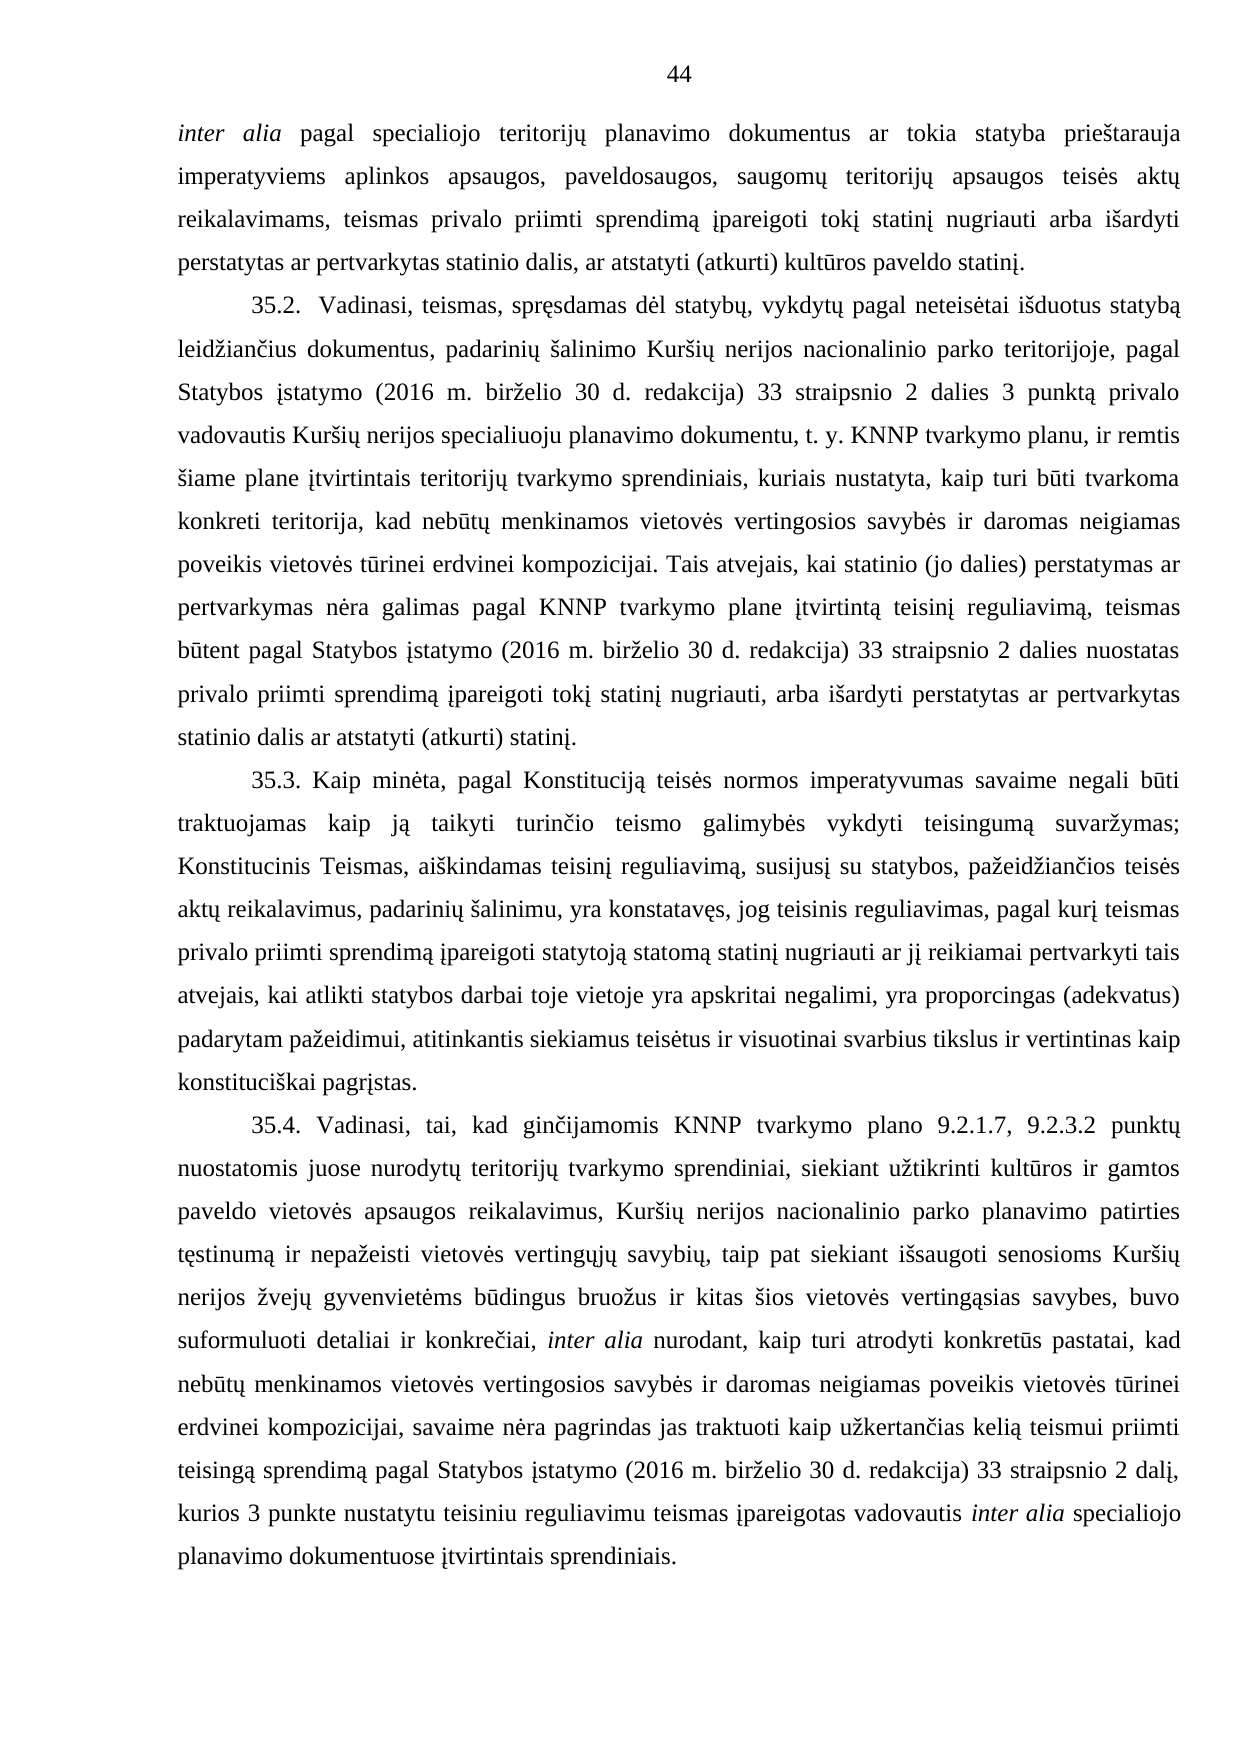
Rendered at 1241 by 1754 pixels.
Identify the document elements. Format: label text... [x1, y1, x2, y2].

text 35.4. Vadinasi, tai, kad ginčijamomis KNNP tvarkymo plano 9.2.1.7, 9.2.3.2 punktų nuostatomis juose nurodytų teritorijų tvarkymo sprendiniai, siekiant užtikrinti kultūros ir gamtos paveldo vietovės apsaugos reikalavimus, Kuršių nerijos nacionalinio parko planavimo patirties tęstinumą ir nepažeisti vietovės vertingųjų savybių, taip pat siekiant išsaugoti senosioms Kuršių nerijos žvejų gyvenvietėms būdingus bruožus ir kitas šios vietovės vertingąsias savybes, buvo suformuluoti detaliai ir konkrečiai, inter alia nurodant, kaip turi atrodyti konkretūs pastatai, kad nebūtų menkinamos vietovės vertingosios savybės ir daromas neigiamas poveikis vietovės tūrinei erdvinei kompozicijai, savaime nėra pagrindas jas traktuoti kaip užkertančias kelią teismui priimti teisingą sprendimą pagal Statybos įstatymo (2016 m. birželio 30 d. redakcija) 33 straipsnio 2 dalį, kurios 3 punkte nustatytu teisiniu reguliavimu teismas įpareigotas vadovautis inter alia specialiojo planavimo dokumentuose įtvirtintais sprendiniais. [177, 1110, 1181, 1570]
text 35.3. Kaip minėta, pagal Konstituciją teisės normos imperatyvumas savaime negali būti traktuojamas kaip ją taikyti turinčio teismo galimybės vykdyti teisingumą suvaržymas; Konstitucinis Teismas, aiškindamas teisinį reguliavimą, susijusį su statybos, pažeidžiančios teisės aktų reikalavimus, padarinių šalinimu, yra konstatavęs, jog teisinis reguliavimas, pagal kurį teismas privalo priimti sprendimą įpareigoti statytoją statomą statinį nugriauti ar jį reikiamai pertvarkyti tais atvejais, kai atlikti statybos darbai toje vietoje yra apskritai negalimi, yra proporcingas (adekvatus) padarytam pažeidimui, atitinkantis siekiamus teisėtus ir visuotinai svarbius tikslus ir vertintinas kaip konstituciškai pagrįstas. [177, 765, 1181, 1096]
text inter alia pagal specialiojo teritorijų planavimo dokumentus ar tokia statyba prieštarauja imperatyviems aplinkos apsaugos, paveldosaugos, saugomų teritorijų apsaugos teisės aktų reikalavimams, teismas privalo priimti sprendimą įpareigoti tokį statinį nugriauti arba išardyti perstatytas ar pertvarkytas statinio dalis, ar atstatyti (atkurti) kultūros paveldo statinį. [177, 118, 1181, 276]
text 35.2. Vadinasi, teismas, spręsdamas dėl statybų, vykdytų pagal neteisėtai išduotus statybą leidžiančius dokumentus, padarinių šalinimo Kuršių nerijos nacionalinio parko teritorijoje, pagal Statybos įstatymo (2016 m. birželio 30 d. redakcija) 33 straipsnio 2 dalies 3 punktą privalo vadovautis Kuršių nerijos specialiuoju planavimo dokumentu, t. y. KNNP tvarkymo planu, ir remtis šiame plane įtvirtintais teritorijų tvarkymo sprendiniais, kuriais nustatyta, kaip turi būti tvarkoma konkreti teritorija, kad nebūtų menkinamos vietovės vertingosios savybės ir daromas neigiamas poveikis vietovės tūrinei erdvinei kompozicijai. Tais atvejais, kai statinio (jo dalies) perstatymas ar pertvarkymas nėra galimas pagal KNNP tvarkymo plane įtvirtintą teisinį reguliavimą, teismas būtent pagal Statybos įstatymo (2016 m. birželio 30 d. redakcija) 33 straipsnio 2 dalies nuostatas privalo priimti sprendimą įpareigoti tokį statinį nugriauti, arba išardyti perstatytas ar pertvarkytas statinio dalis ar atstatyti (atkurti) statinį. [177, 291, 1181, 751]
